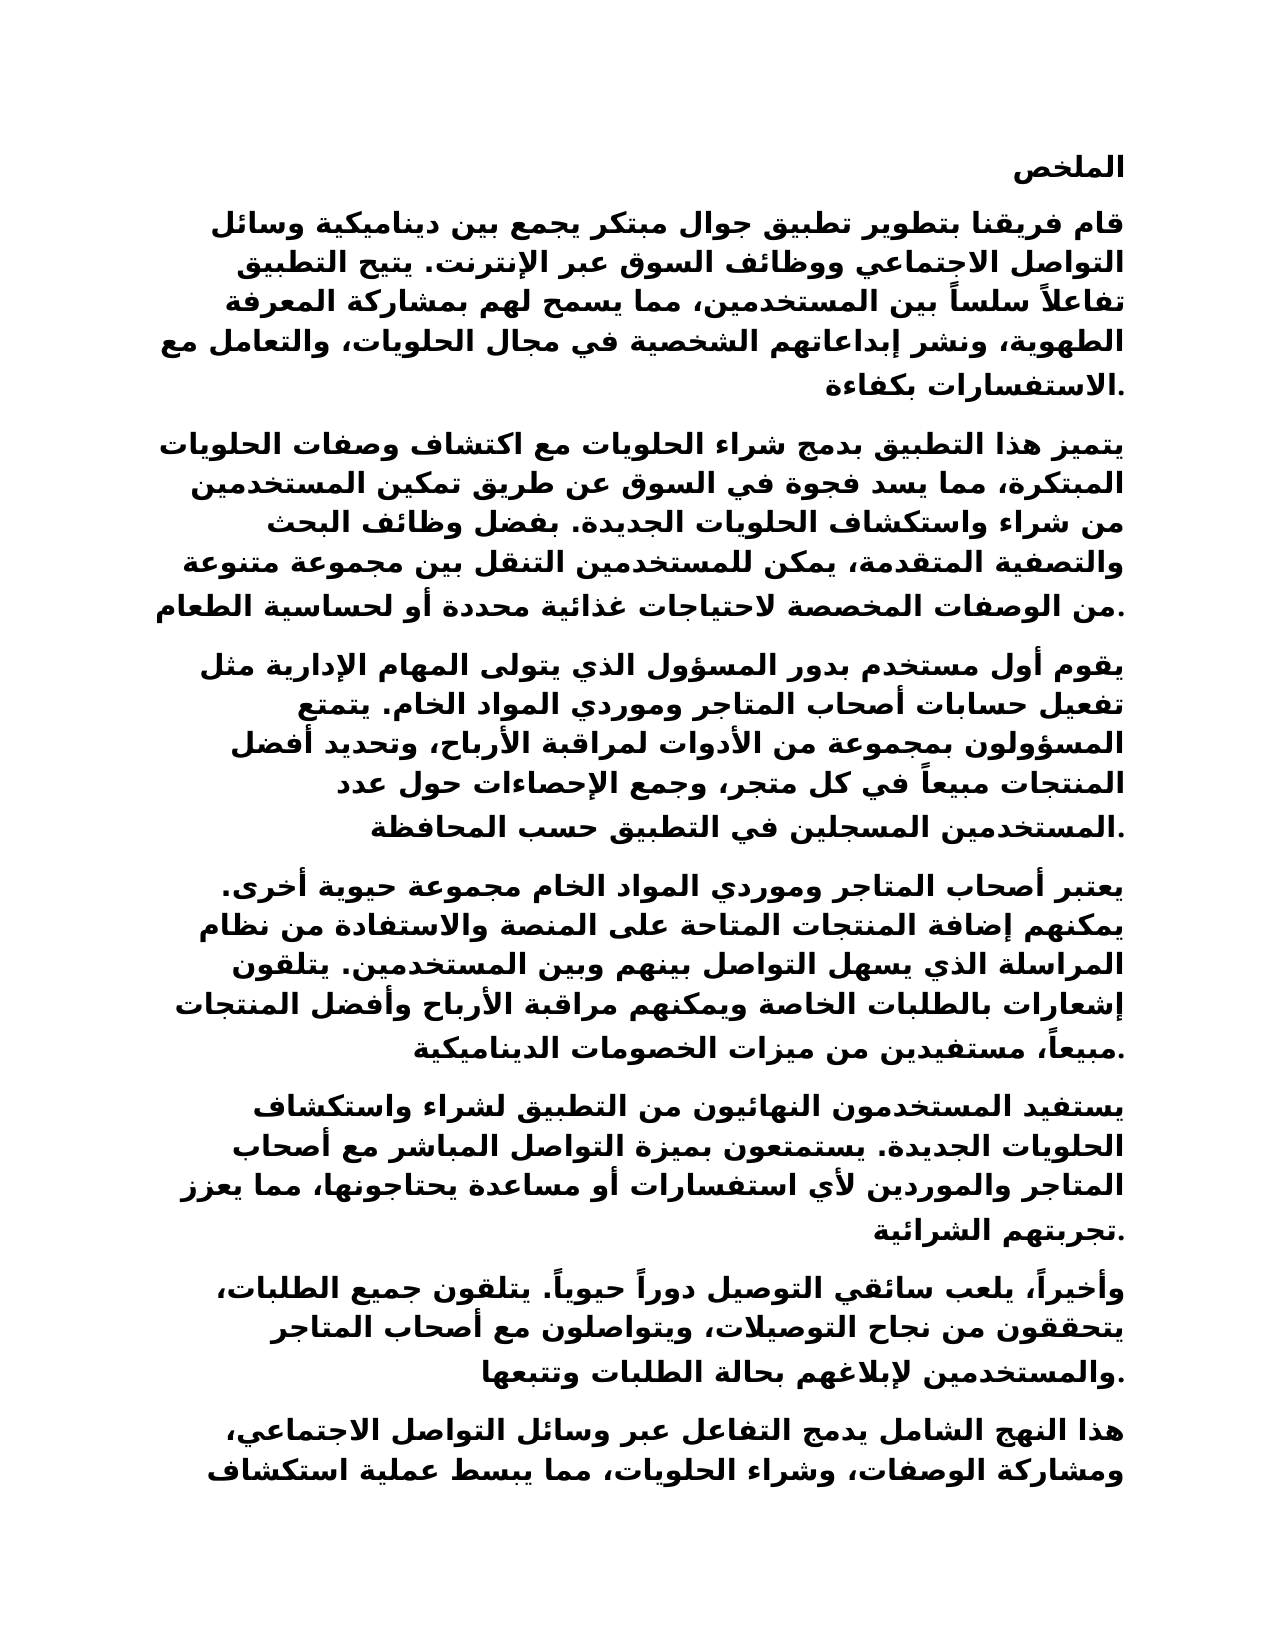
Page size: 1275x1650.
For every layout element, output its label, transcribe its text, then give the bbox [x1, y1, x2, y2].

text قام فريقنا بتطوير تطبيق جوال مبتكر يجمع بين ديناميكية وسائل التواصل الاجتماعي ووظائف السوق عبر الإنترنت. يتيح التطبيق تفاعلاً سلساً بين المستخدمين، مما يسمح لهم بمشاركة المعرفة الطهوية، ونشر إبداعاتهم الشخصية في مجال الحلويات، والتعامل مع الاستفسارات بكفاءة. [150, 206, 1125, 404]
text هذا النهج الشامل يدمج التفاعل عبر وسائل التواصل الاجتماعي، ومشاركة الوصفات، وشراء الحلويات، مما يبسط عملية استكشاف الطهي ويثري تجربة المستخدم من خلال تعزيز مجتمع نابض بالحياة من الأفراد الشغوفين بالحلويات. [150, 1413, 1125, 1487]
text يقوم أول مستخدم بدور المسؤول الذي يتولى المهام الإدارية مثل تفعيل حسابات أصحاب المتاجر وموردي المواد الخام. يتمتع المسؤولون بمجموعة من الأدوات لمراقبة الأرباح، وتحديد أفضل المنتجات مبيعاً في كل متجر، وجمع الإحصاءات حول عدد المستخدمين المسجلين في التطبيق حسب المحافظة. [150, 648, 1125, 846]
text وأخيراً، يلعب سائقي التوصيل دوراً حيوياً. يتلقون جميع الطلبات، يتحققون من نجاح التوصيلات، ويتواصلون مع أصحاب المتاجر والمستخدمين لإبلاغهم بحالة الطلبات وتتبعها. [150, 1271, 1125, 1391]
text يستفيد المستخدمون النهائيون من التطبيق لشراء واستكشاف الحلويات الجديدة. يستمتعون بميزة التواصل المباشر مع أصحاب المتاجر والموردين لأي استفسارات أو مساعدة يحتاجونها، مما يعزز تجربتهم الشرائية. [150, 1090, 1125, 1248]
text يعتبر أصحاب المتاجر وموردي المواد الخام مجموعة حيوية أخرى. يمكنهم إضافة المنتجات المتاحة على المنصة والاستفادة من نظام المراسلة الذي يسهل التواصل بينهم وبين المستخدمين. يتلقون إشعارات بالطلبات الخاصة ويمكنهم مراقبة الأرباح وأفضل المنتجات مبيعاً، مستفيدين من ميزات الخصومات الديناميكية. [150, 869, 1125, 1067]
text الملخص [150, 150, 1125, 184]
text يتميز هذا التطبيق بدمج شراء الحلويات مع اكتشاف وصفات الحلويات المبتكرة، مما يسد فجوة في السوق عن طريق تمكين المستخدمين من شراء واستكشاف الحلويات الجديدة. بفضل وظائف البحث والتصفية المتقدمة، يمكن للمستخدمين التنقل بين مجموعة متنوعة من الوصفات المخصصة لاحتياجات غذائية محددة أو لحساسية الطعام. [150, 427, 1125, 625]
